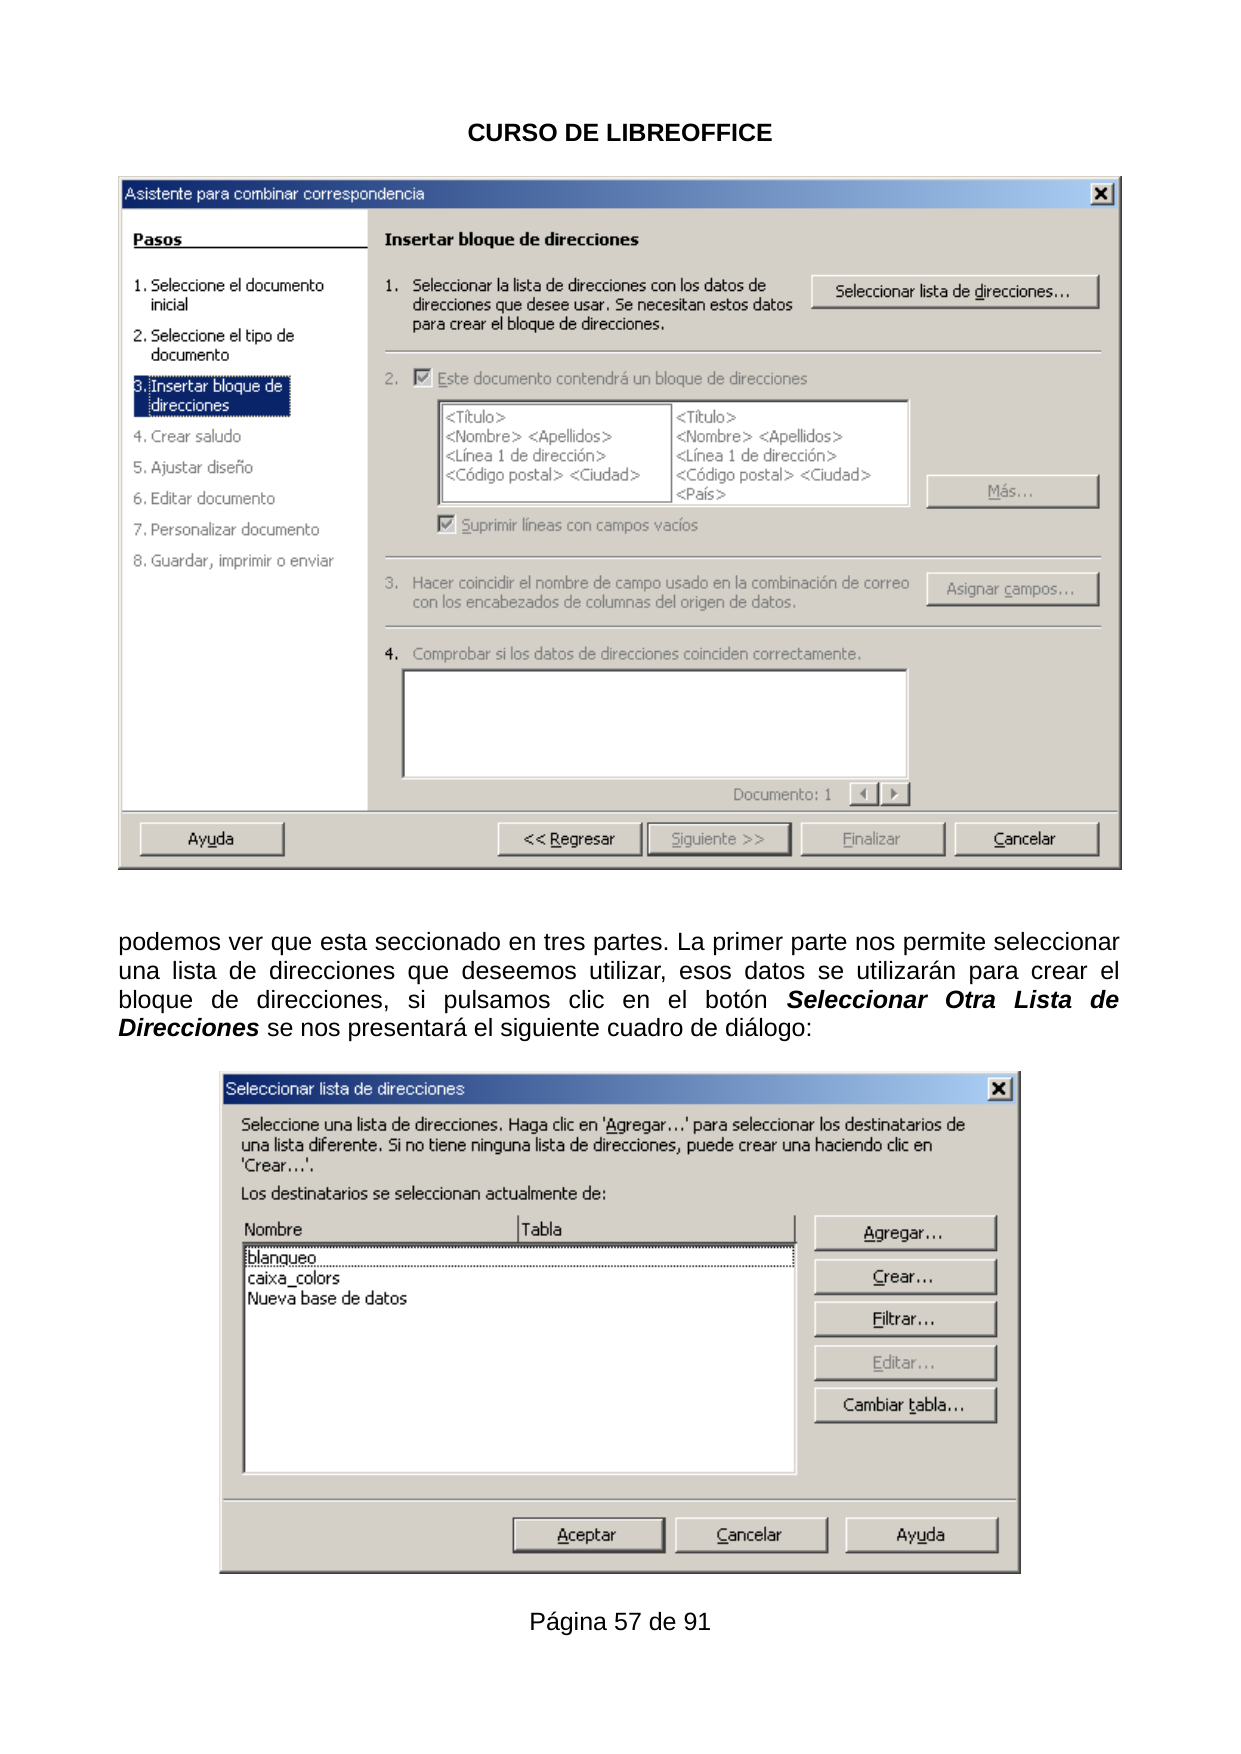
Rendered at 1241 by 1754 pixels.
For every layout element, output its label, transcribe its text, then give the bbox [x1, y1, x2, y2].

picture [219, 1071, 1021, 1574]
picture [118, 176, 1122, 870]
text podemos ver que esta seccionado en tres partes. La primer parte nos permite seleccionar una lista de direcciones que deseemos utilizar, esos datos se utilizarán para crear el bloque de direcciones, si pulsamos clic en el botón Seleccionar Otra Lista de Direcciones se nos presentará el siguiente cuadro de diálogo: [118, 927, 1122, 1042]
